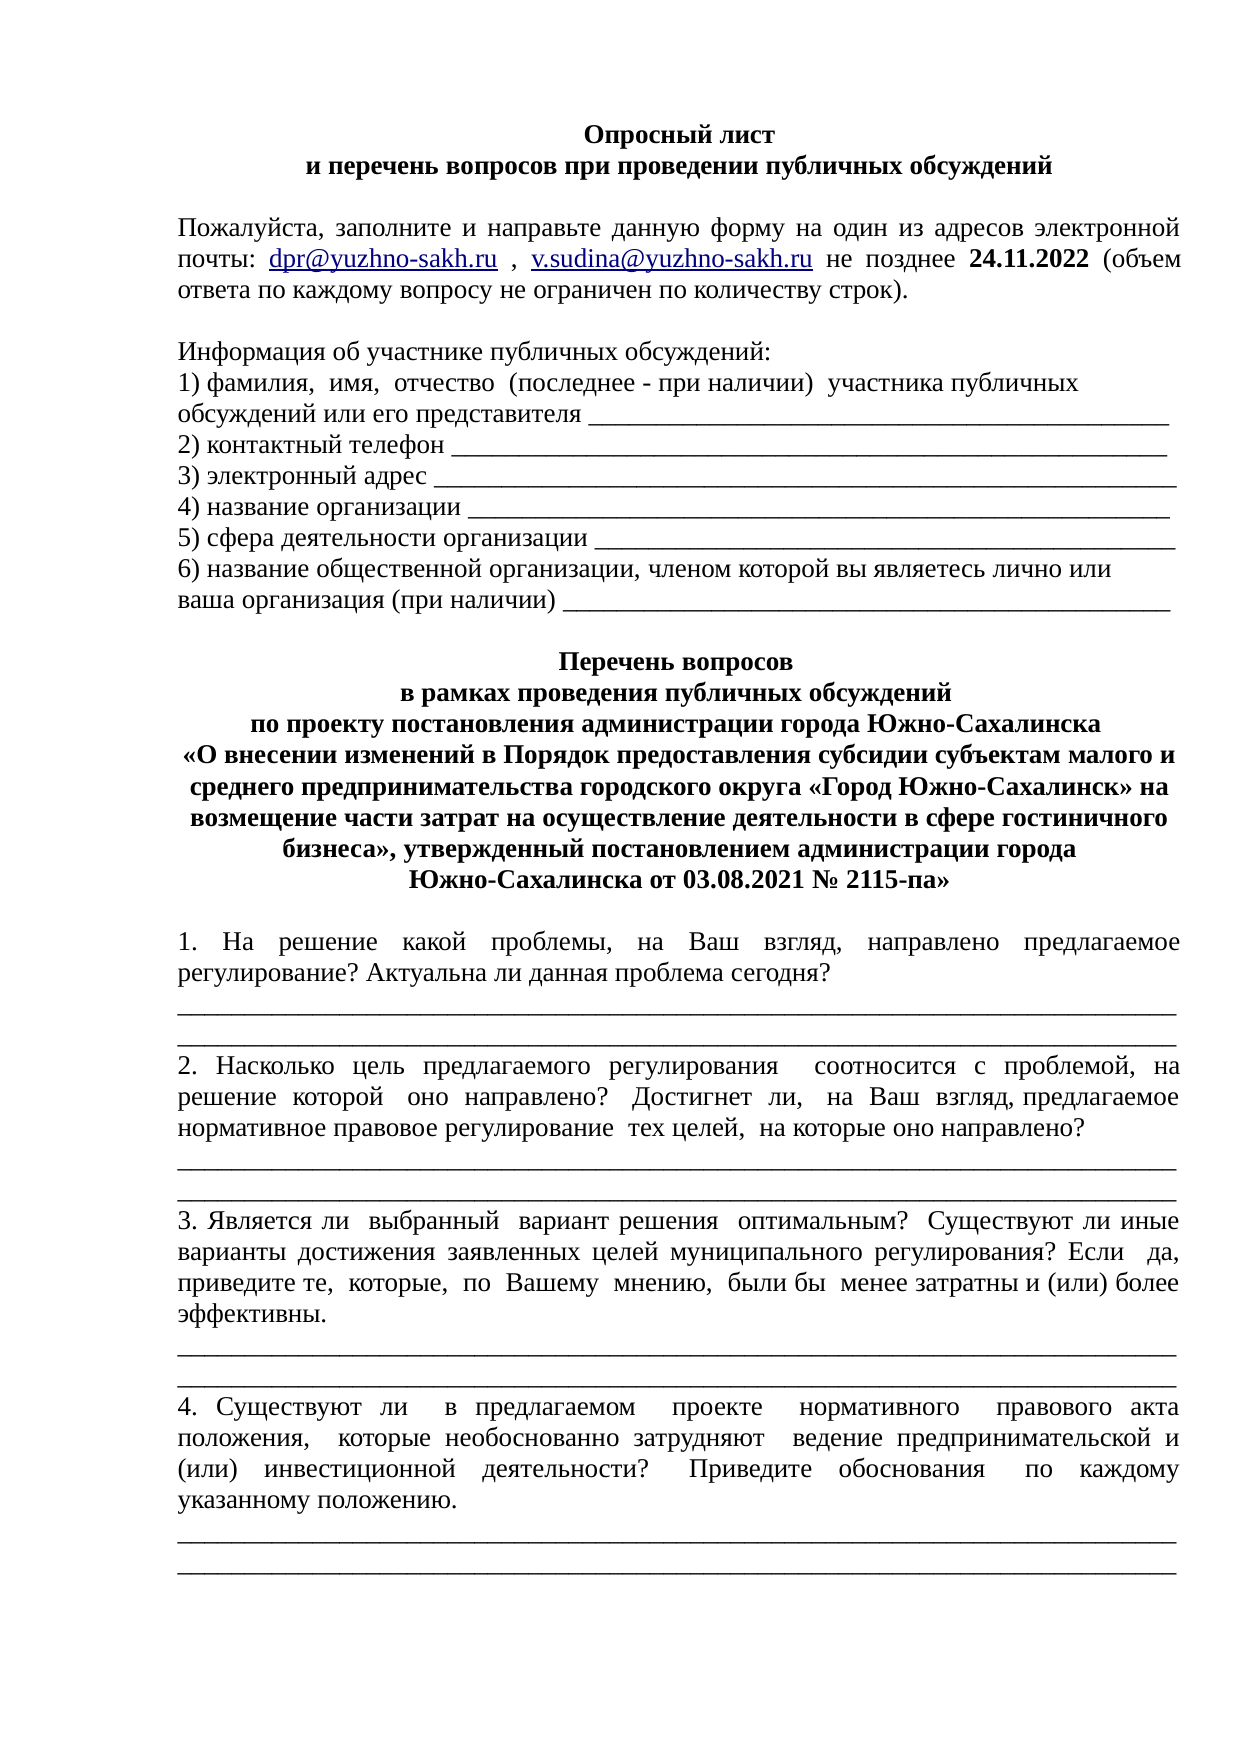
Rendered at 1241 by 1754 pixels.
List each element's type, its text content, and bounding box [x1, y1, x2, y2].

text по проекту постановления администрации города Южно-Сахалинска [177, 708, 1181, 739]
text 5) сфера деятельности организации ___________________________________________ [177, 522, 1181, 553]
text 4) название организации ____________________________________________________ [177, 491, 1181, 522]
text Информация об участнике публичных обсуждений: [177, 335, 1181, 366]
text 4. Существуют ли в предлагаемом проекте нормативного правового акта положения, которые необоснованно затрудняют ведение предпринимательской и (или) инвестиционной деятельности? Приведите обоснования по каждому указанному положению. [177, 1391, 1181, 1515]
text 2. Насколько цель предлагаемого регулирования соотносится с проблемой, на решение которой оно направлено? Достигнет ли, на Ваш взгляд, предлагаемое нормативное правовое регулирование тех целей, на которые оно направлено? [177, 1049, 1181, 1142]
text __________________________________________________________________________ [177, 1329, 1181, 1360]
text Перечень вопросов [177, 646, 1181, 677]
text Пожалуйста, заполните и направьте данную форму на один из адресов электронной почты: dpr@yuzhno-sakh.ru , v.sudina@yuzhno-sakh.ru не позднее 24.11.2022 (объем ответа по каждому вопросу не ограничен по количеству строк). [177, 211, 1181, 304]
text 1. На решение какой проблемы, на Ваш взгляд, направлено предлагаемое регулирование? Актуальна ли данная проблема сегодня? [177, 925, 1181, 987]
text __________________________________________________________________________ [177, 1515, 1181, 1546]
text __________________________________________________________________________ [177, 1173, 1181, 1204]
text обсуждений или его представителя ___________________________________________ [177, 397, 1181, 428]
text 3) электронный адрес _______________________________________________________ [177, 459, 1181, 491]
text в рамках проведения публичных обсуждений [177, 677, 1181, 708]
text 1) фамилия, имя, отчество (последнее - при наличии) участника публичных [177, 366, 1181, 397]
text 6) название общественной организации, членом которой вы являетесь лично или [177, 553, 1181, 584]
text __________________________________________________________________________ [177, 1360, 1181, 1391]
text __________________________________________________________________________ [177, 1018, 1181, 1049]
text и перечень вопросов при проведении публичных обсуждений [177, 149, 1181, 180]
text ваша организация (при наличии) _____________________________________________ [177, 584, 1181, 615]
text 3. Является ли выбранный вариант решения оптимальным? Существуют ли иные варианты достижения заявленных целей муниципального регулирования? Если да, приведите те, которые, по Вашему мнению, были бы менее затратны и (или) более эффективны. [177, 1204, 1181, 1329]
text __________________________________________________________________________ [177, 987, 1181, 1018]
text Опросный лист [177, 118, 1181, 149]
text 2) контактный телефон _____________________________________________________ [177, 428, 1181, 459]
text __________________________________________________________________________ [177, 1546, 1181, 1577]
text «О внесении изменений в Порядок предоставления субсидии субъектам малого и среднего предпринимательства городского округа «Город Южно-Сахалинск» на возмещение части затрат на осуществление деятельности в сфере гостиничного бизнеса», утвержденный постановлением администрации города Южно-Сахалинска от 03.08.2021 № 2115-па» [177, 739, 1181, 894]
text __________________________________________________________________________ [177, 1142, 1181, 1173]
